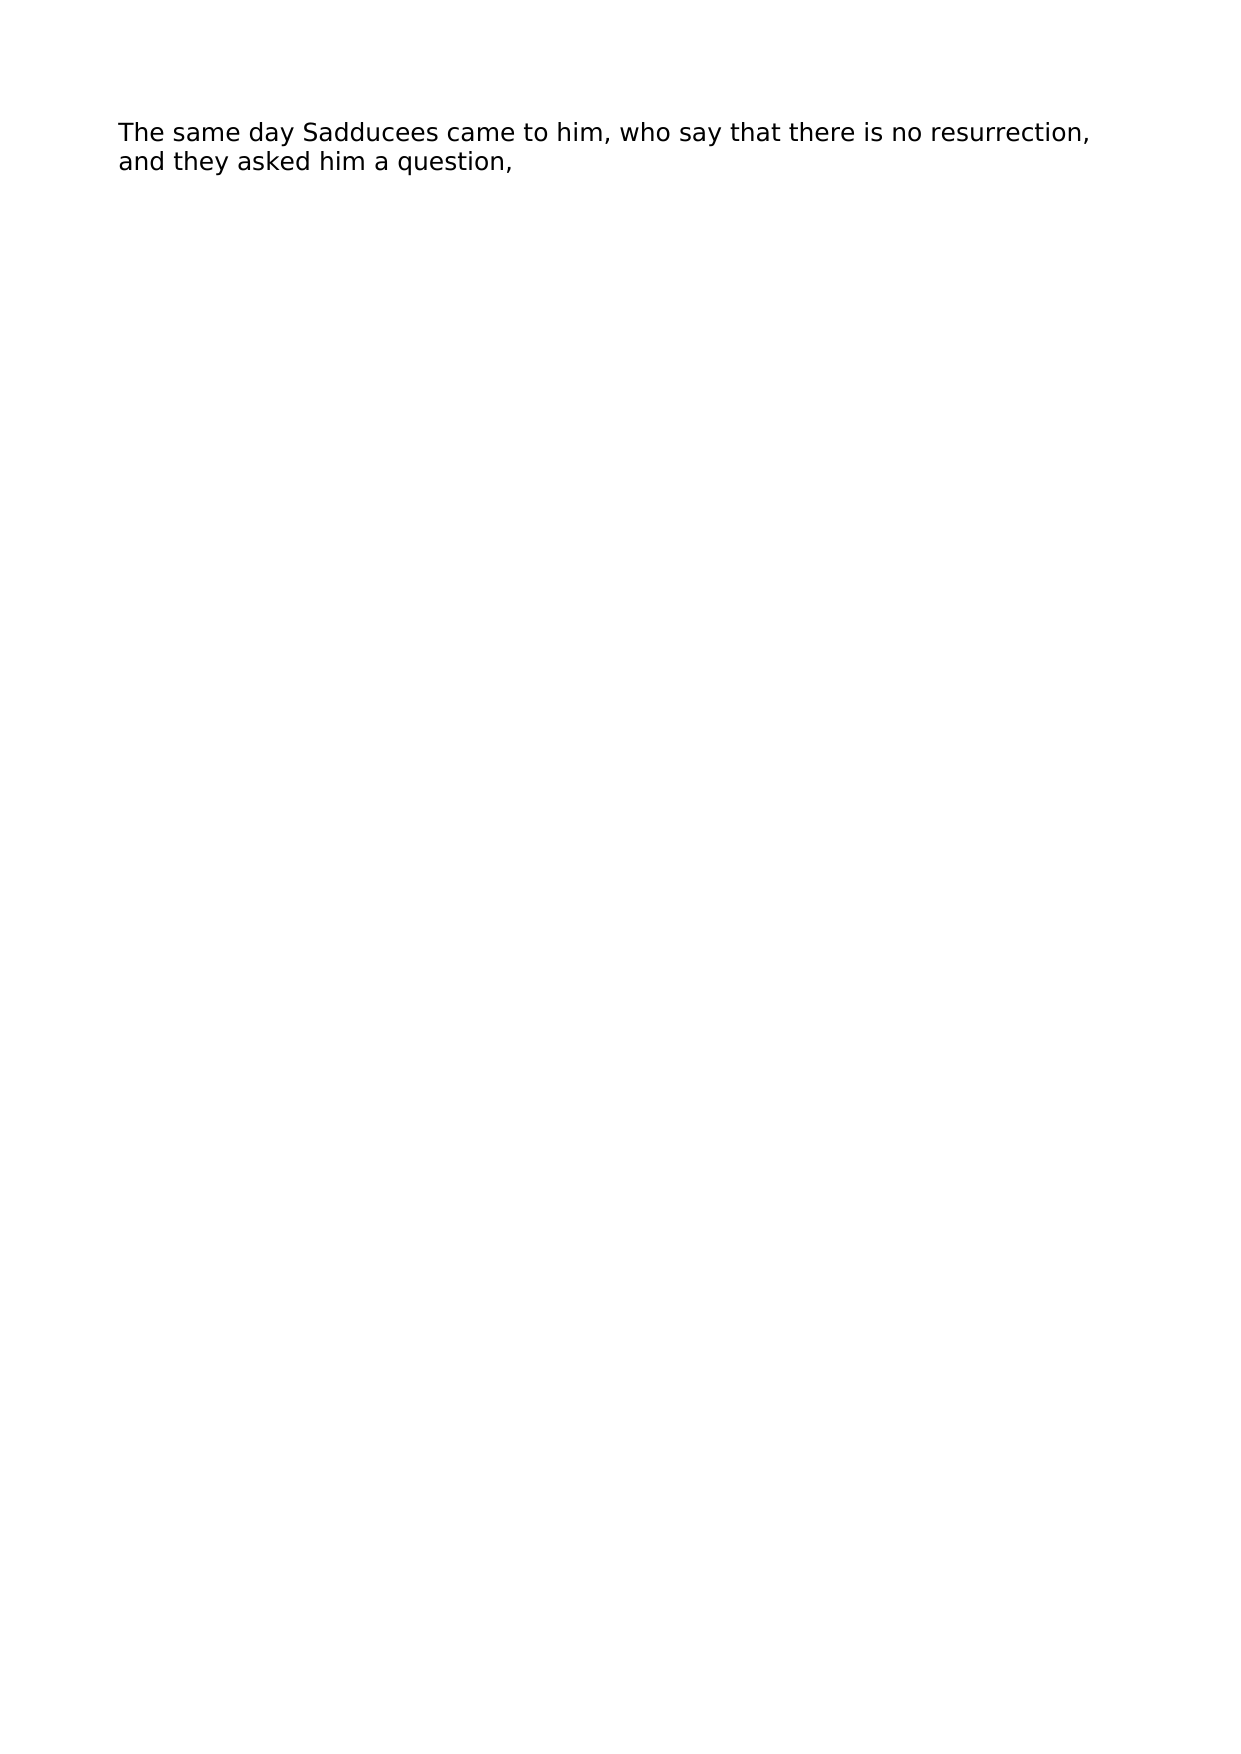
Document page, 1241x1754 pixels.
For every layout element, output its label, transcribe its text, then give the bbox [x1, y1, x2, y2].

text The same day Sadducees came to him, who say that there is no resurrection, and they asked him a question, [118, 118, 1122, 176]
